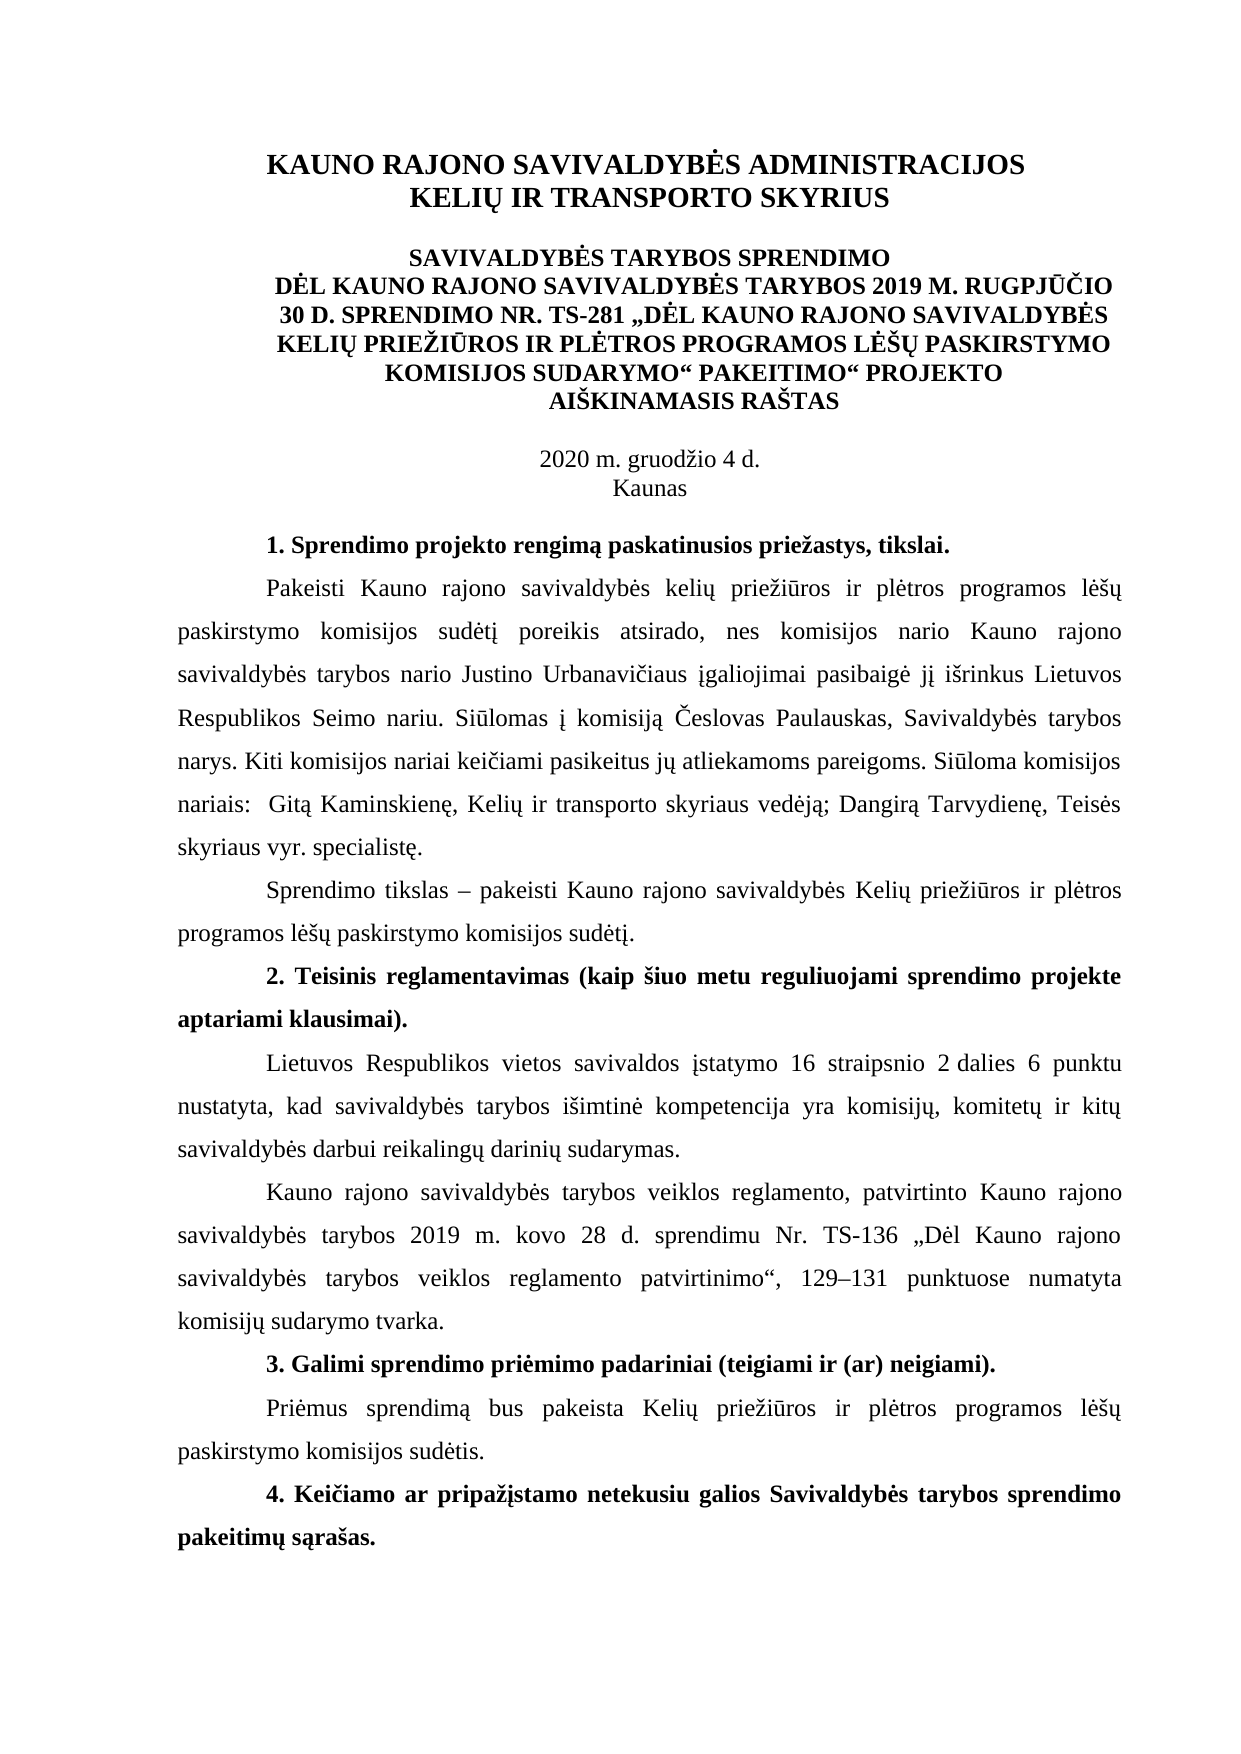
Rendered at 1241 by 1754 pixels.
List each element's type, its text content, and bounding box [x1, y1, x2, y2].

text KAUNO RAJONO SAVIVALDYBĖS ADMINISTRACIJOS [177, 147, 1122, 180]
text 3. Galimi sprendimo priėmimo padariniai (teigiami ir (ar) neigiami). [177, 1349, 1122, 1378]
text 4. Keičiamo ar pripažįstamo netekusiu galios Savivaldybės tarybos sprendimo pakeitimų sąrašas. [177, 1479, 1122, 1551]
text KELIŲ IR TRANSPORTO SKYRIUS [177, 180, 1122, 214]
text SAVIVALDYBĖS TARYBOS SPRENDIMO [177, 243, 1122, 271]
text Lietuvos Respublikos vietos savivaldos įstatymo 16 straipsnio 2 dalies 6 punktu nustatyta, kad savivaldybės tarybos išimtinė kompetencija yra komisijų, komitetų ir kitų savivaldybės darbui reikalingų darinių sudarymas. [177, 1048, 1122, 1163]
text 2020 m. gruodžio 4 d. [177, 444, 1122, 473]
text Priėmus sprendimą bus pakeista Kelių priežiūros ir plėtros programos lėšų paskirstymo komisijos sudėtis. [177, 1393, 1122, 1464]
text Sprendimo tikslas – pakeisti Kauno rajono savivaldybės Kelių priežiūros ir plėtros programos lėšų paskirstymo komisijos sudėtį. [177, 875, 1122, 947]
text 1. Sprendimo projekto rengimą paskatinusios priežastys, tikslai. [177, 530, 1122, 559]
text Kaunas [177, 473, 1122, 501]
text Pakeisti Kauno rajono savivaldybės kelių priežiūros ir plėtros programos lėšų paskirstymo komisijos sudėtį poreikis atsirado, nes komisijos nario Kauno rajono savivaldybės tarybos nario Justino Urbanavičiaus įgaliojimai pasibaigė jį išrinkus Lietuvos Respublikos Seimo nariu. Siūlomas į komisiją Česlovas Paulauskas, Savivaldybės tarybos narys. Kiti komisijos nariai keičiami pasikeitus jų atliekamoms pareigoms. Siūloma komisijos nariais: Gitą Kaminskienę, Kelių ir transporto skyriaus vedėją; Dangirą Tarvydienę, Teisės skyriaus vyr. specialistę. [177, 573, 1122, 861]
text DĖL KAUNO RAJONO SAVIVALDYBĖS TARYBOS 2019 M. RUGPJŪČIO 30 D. SPRENDIMO NR. TS-281 „dĖL KAUNO RAJONO SAVIVALDYBĖS KELIŲ PRIEŽIŪROS IR PLĖTROS PROGRAMOS LĖŠŲ PASKIRSTYMO KOMISIJOS SUDARYMO“ PAKEITIMO“ PROJEKTO [266, 271, 1122, 386]
text AIŠKINAMASIS RAŠTAS [266, 386, 1122, 415]
text Kauno rajono savivaldybės tarybos veiklos reglamento, patvirtinto Kauno rajono savivaldybės tarybos 2019 m. kovo 28 d. sprendimu Nr. TS-136 „Dėl Kauno rajono savivaldybės tarybos veiklos reglamento patvirtinimo“, 129–131 punktuose numatyta komisijų sudarymo tvarka. [177, 1177, 1122, 1335]
text 2. Teisinis reglamentavimas (kaip šiuo metu reguliuojami sprendimo projekte aptariami klausimai). [177, 961, 1122, 1033]
